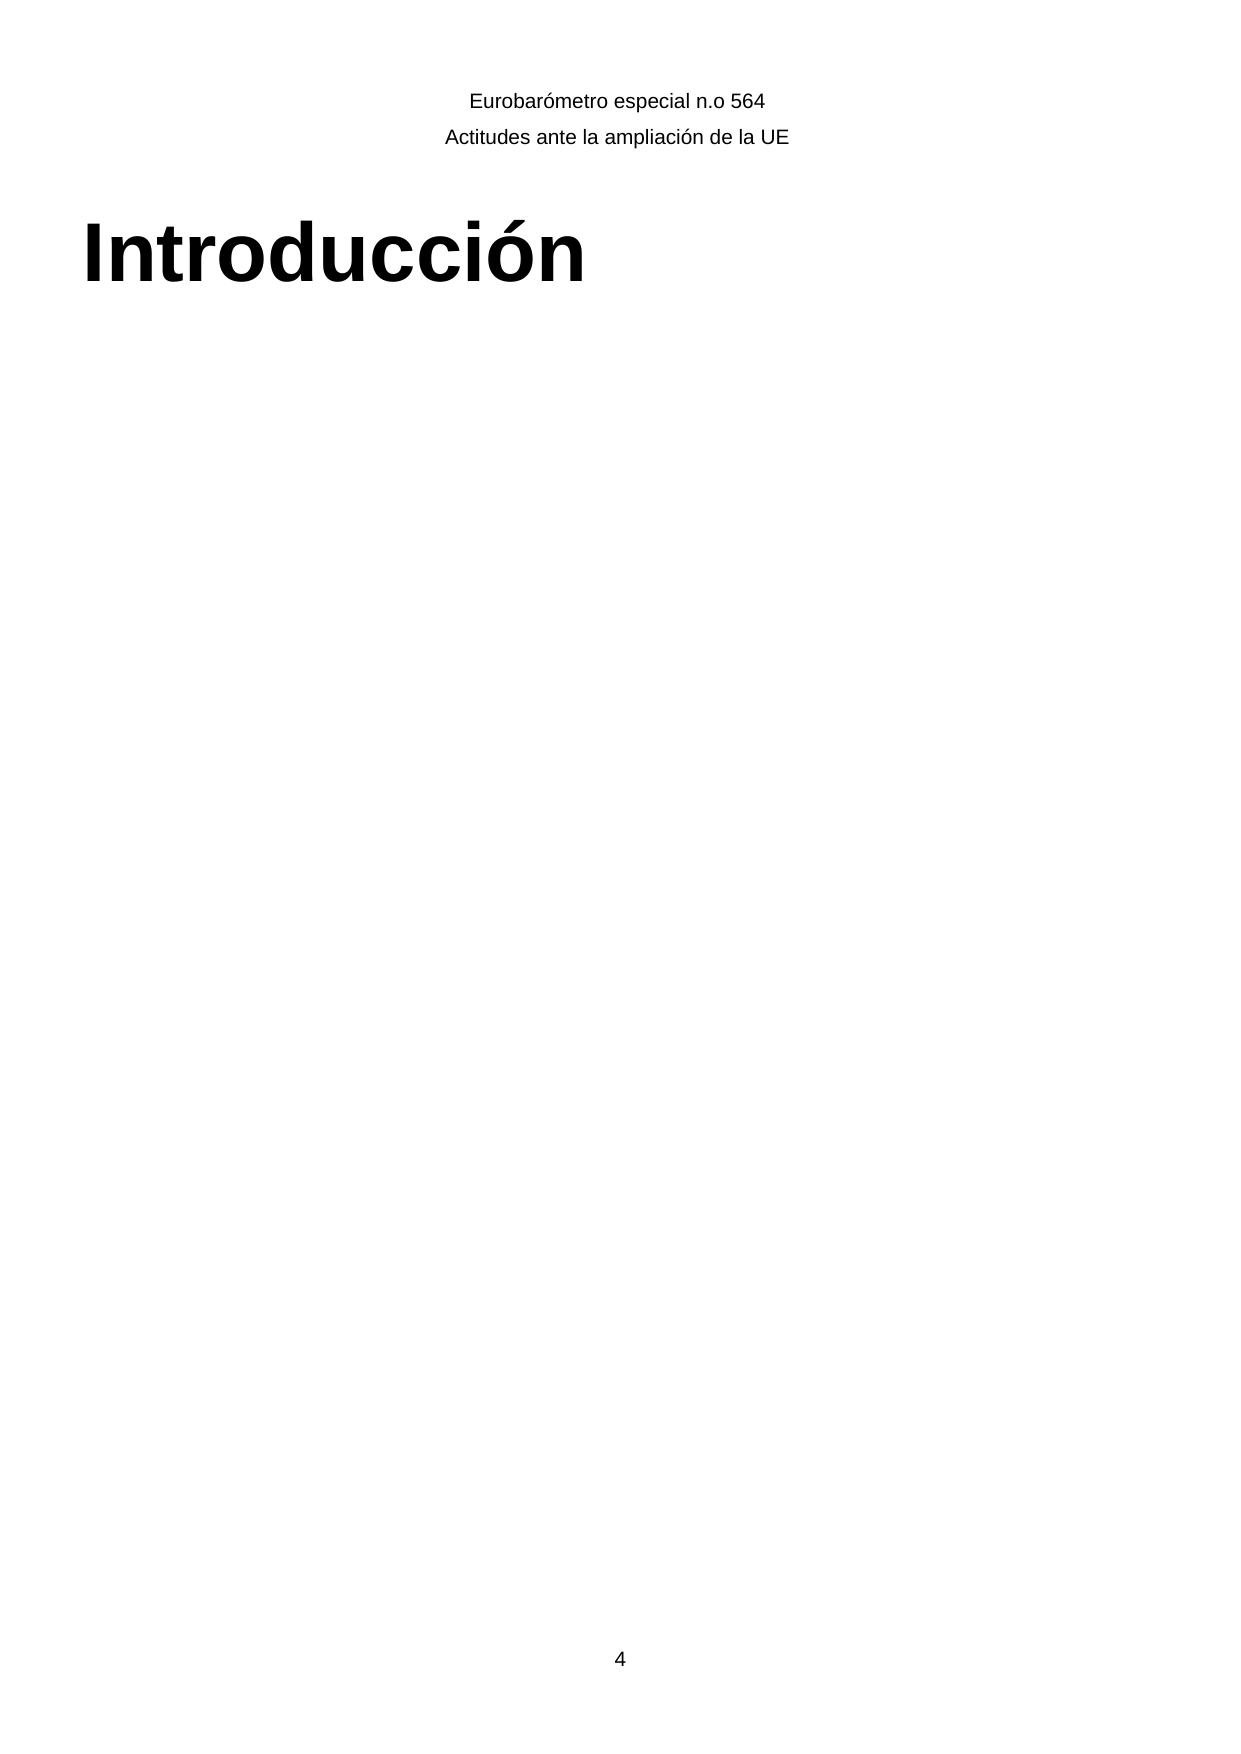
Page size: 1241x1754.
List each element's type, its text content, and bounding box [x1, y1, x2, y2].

subtitle Introducción [83, 203, 1157, 299]
